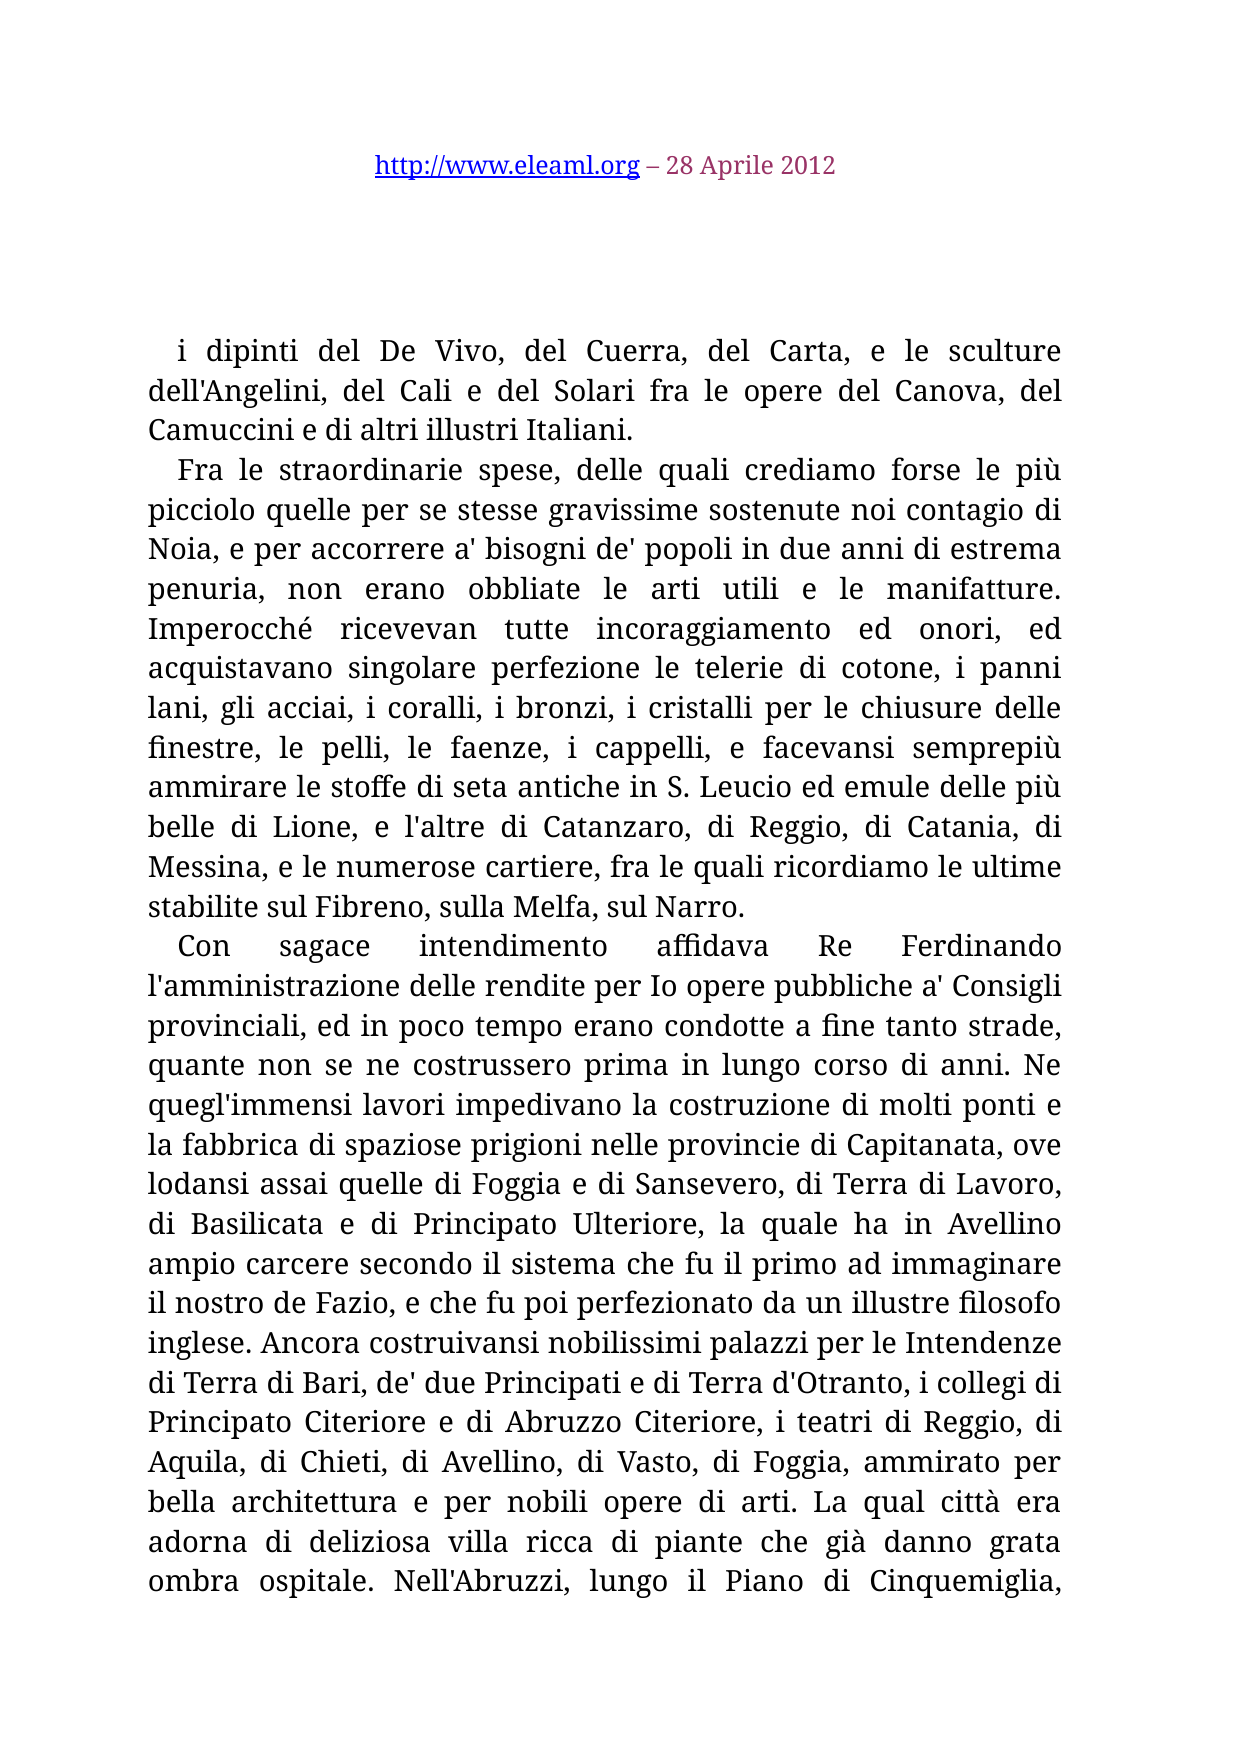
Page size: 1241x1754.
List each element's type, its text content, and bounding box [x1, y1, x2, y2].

text Fra le straordinarie spese, delle quali crediamo forse le più picciolo quelle per se stesse gravissime sostenute noi contagio di Noia, e per accorrere a' bisogni de' popoli in due anni di estrema penuria, non erano obbliate le arti utili e le manifatture. Imperocché ricevevan tutte incoraggiamento ed onori, ed acquistavano singolare perfezione le telerie di cotone, i panni lani, gli acciai, i coralli, i bronzi, i cristalli per le chiusure delle finestre, le pelli, le faenze, i cappelli, e facevansi semprepiù ammirare le stoffe di seta antiche in S. Leucio ed emule delle più belle di Lione, e l'altre di Catanzaro, di Reggio, di Catania, di Messina, e le numerose cartiere, fra le quali ricordiamo le ultime stabilite sul Fibreno, sulla Melfa, sul Narro. [148, 449, 1063, 926]
text i dipinti del De Vivo, del Cuerra, del Carta, e le sculture dell'Angelini, del Cali e del Solari fra le opere del Canova, del Camuccini e di altri illustri Italiani. [148, 330, 1063, 449]
text Con sagace intendimento affidava Re Ferdinando l'amministrazione delle rendite per Io opere pubbliche a' Consigli provinciali, ed in poco tempo erano condotte a fine tanto strade, quante non se ne costrussero prima in lungo corso di anni. Ne quegl'immensi lavori impedivano la costruzione di molti ponti e la fabbrica di spaziose prigioni nelle provincie di Capitanata, ove lodansi assai quelle di Foggia e di Sansevero, di Terra di Lavoro, di Basilicata e di Principato Ulteriore, la quale ha in Avellino ampio carcere secondo il sistema che fu il primo ad immaginare il nostro de Fazio, e che fu poi perfezionato da un illustre filosofo inglese. Ancora costruivansi nobilissimi palazzi per le Intendenze di Terra di Bari, de' due Principati e di Terra d'Otranto, i collegi di Principato Citeriore e di Abruzzo Citeriore, i teatri di Reggio, di Aquila, di Chieti, di Avellino, di Vasto, di Foggia, ammirato per bella architettura e per nobili opere di arti. La qual città era adorna di deliziosa villa ricca di piante che già danno grata ombra ospitale. Nell'Abruzzi, lungo il Piano di Cinquemiglia, [148, 926, 1063, 1600]
